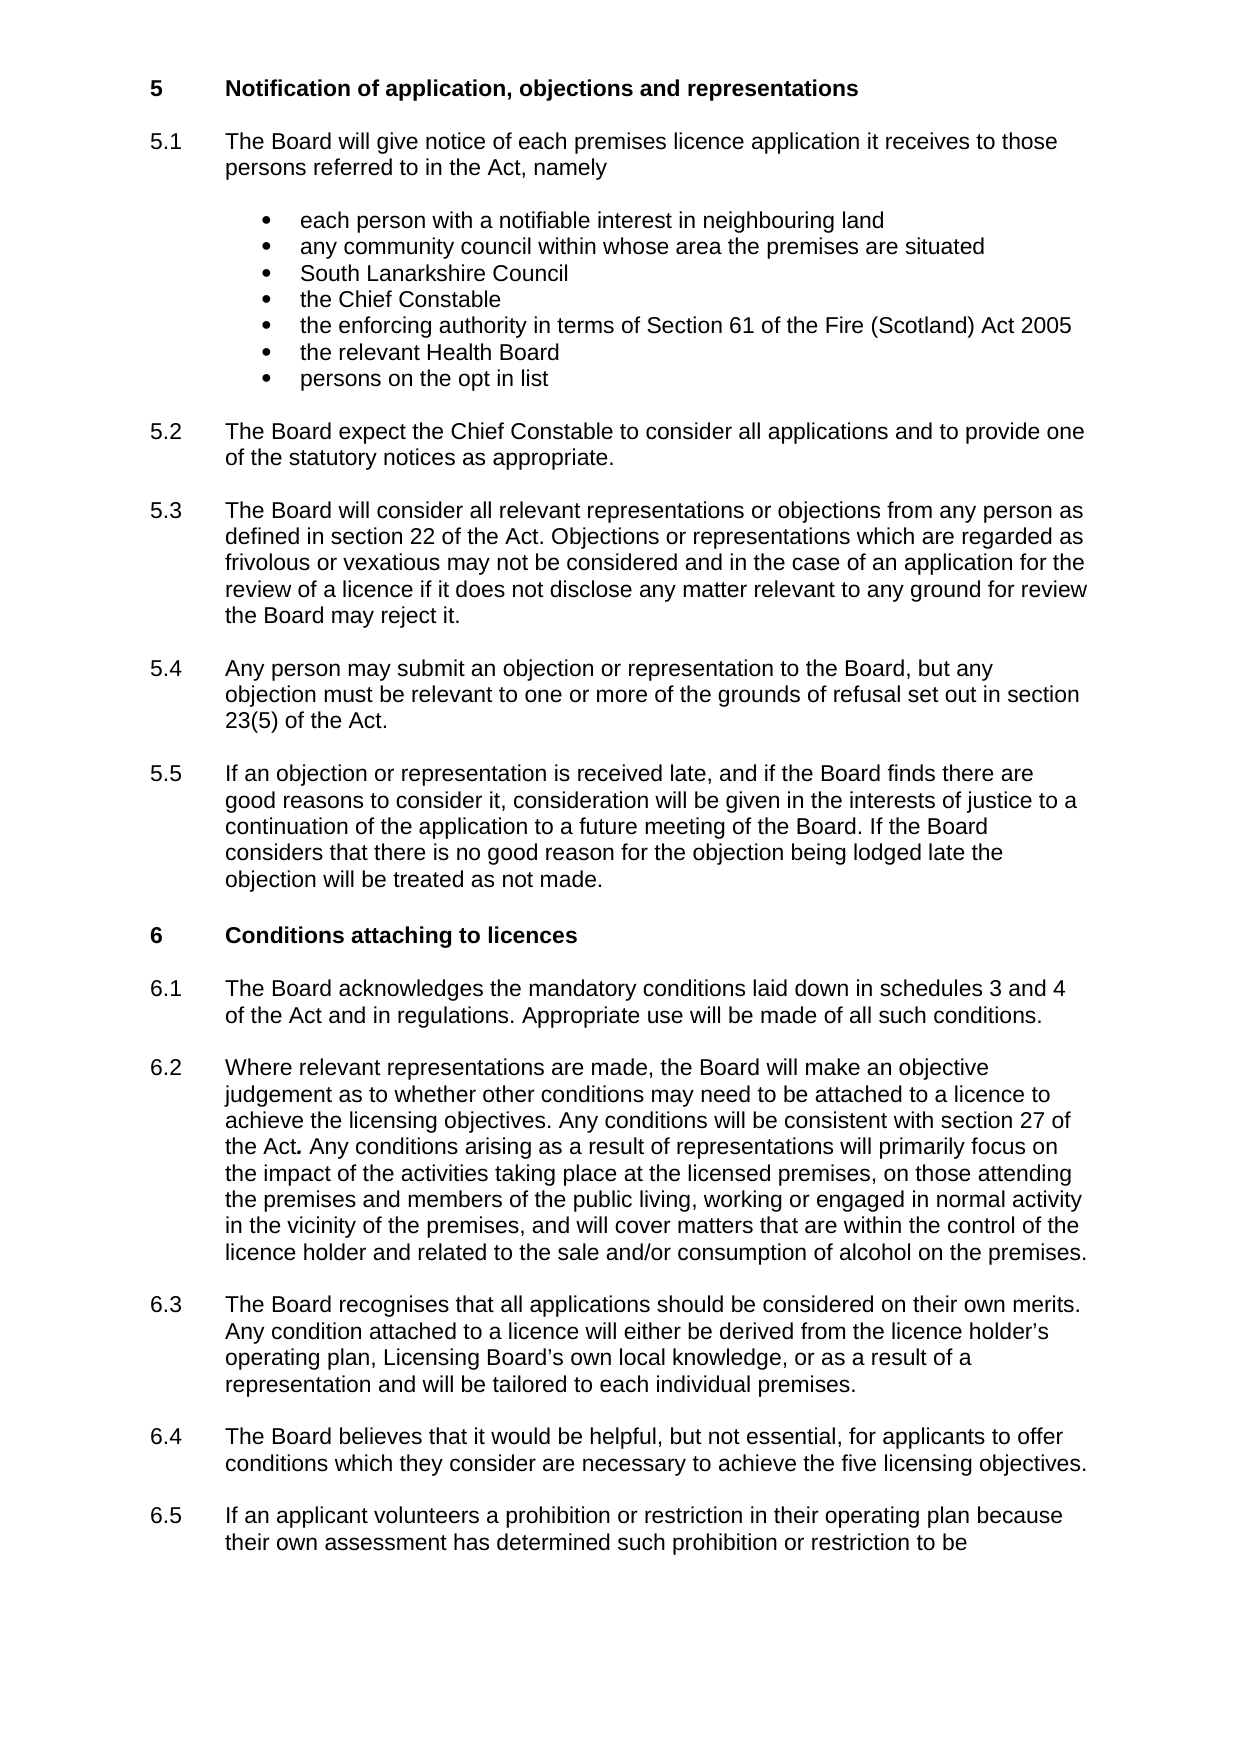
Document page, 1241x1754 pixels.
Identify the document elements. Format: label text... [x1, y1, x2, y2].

list The Board expect the Chief Constable to consider all applications and to provide one of the statutory notices as appropriate. [150, 418, 1090, 470]
list The Board will consider all relevant representations or objections from any person as defined in section 22 of the Act. Objections or representations which are regarded as frivolous or vexatious may not be considered and in the case of an application for the review of a licence if it does not disclose any matter relevant to any ground for review the Board may reject it. [150, 497, 1090, 628]
list persons on the opt in list [262, 365, 1090, 391]
list the relevant Health Board [262, 338, 1090, 365]
subtitle Conditions attaching to licences [150, 922, 1090, 949]
list If an applicant volunteers a prohibition or restriction in their operating plan because their own assessment has determined such prohibition or restriction to be [150, 1502, 1090, 1555]
list If an objection or representation is received late, and if the Board finds there are good reasons to consider it, consideration will be given in the interests of justice to a continuation of the application to a future meeting of the Board. If the Board considers that there is no good reason for the objection being lodged late the objection will be treated as not made. [150, 760, 1090, 892]
list Any person may submit an objection or representation to the Board, but any objection must be relevant to one or more of the grounds of refusal set out in section 23(5) of the Act. [150, 655, 1090, 734]
list the Chief Constable [262, 286, 1090, 312]
list South Lanarkshire Council [262, 259, 1090, 286]
list The Board recognises that all applications should be considered on their own merits. Any condition attached to a licence will either be derived from the licence holder’s operating plan, Licensing Board’s own local knowledge, or as a result of a representation and will be tailored to each individual premises. [150, 1291, 1090, 1397]
list each person with a notifiable interest in neighbouring land [262, 207, 1090, 233]
list Where relevant representations are made, the Board will make an objective judgement as to whether other conditions may need to be attached to a licence to achieve the licensing objectives. Any conditions will be consistent with section 27 of the Act. Any conditions arising as a result of representations will primarily focus on the impact of the activities taking place at the licensed premises, on those attending the premises and members of the public living, working or engaged in normal activity in the vicinity of the premises, and will cover matters that are within the control of the licence holder and related to the sale and/or consumption of alcohol on the premises. [150, 1054, 1090, 1265]
list The Board will give notice of each premises licence application it receives to those persons referred to in the Act, namely [150, 128, 1090, 180]
list The Board acknowledges the mandatory conditions laid down in schedules 3 and 4 of the Act and in regulations. Appropriate use will be made of all such conditions. [150, 975, 1090, 1028]
subtitle 5 Notification of application, objections and representations [150, 75, 1090, 101]
list any community council within whose area the premises are situated [262, 233, 1090, 259]
list The Board believes that it would be helpful, but not essential, for applicants to offer conditions which they consider are necessary to achieve the five licensing objectives. [150, 1423, 1090, 1476]
list the enforcing authority in terms of Section 61 of the Fire (Scotland) Act 2005 [262, 312, 1090, 338]
